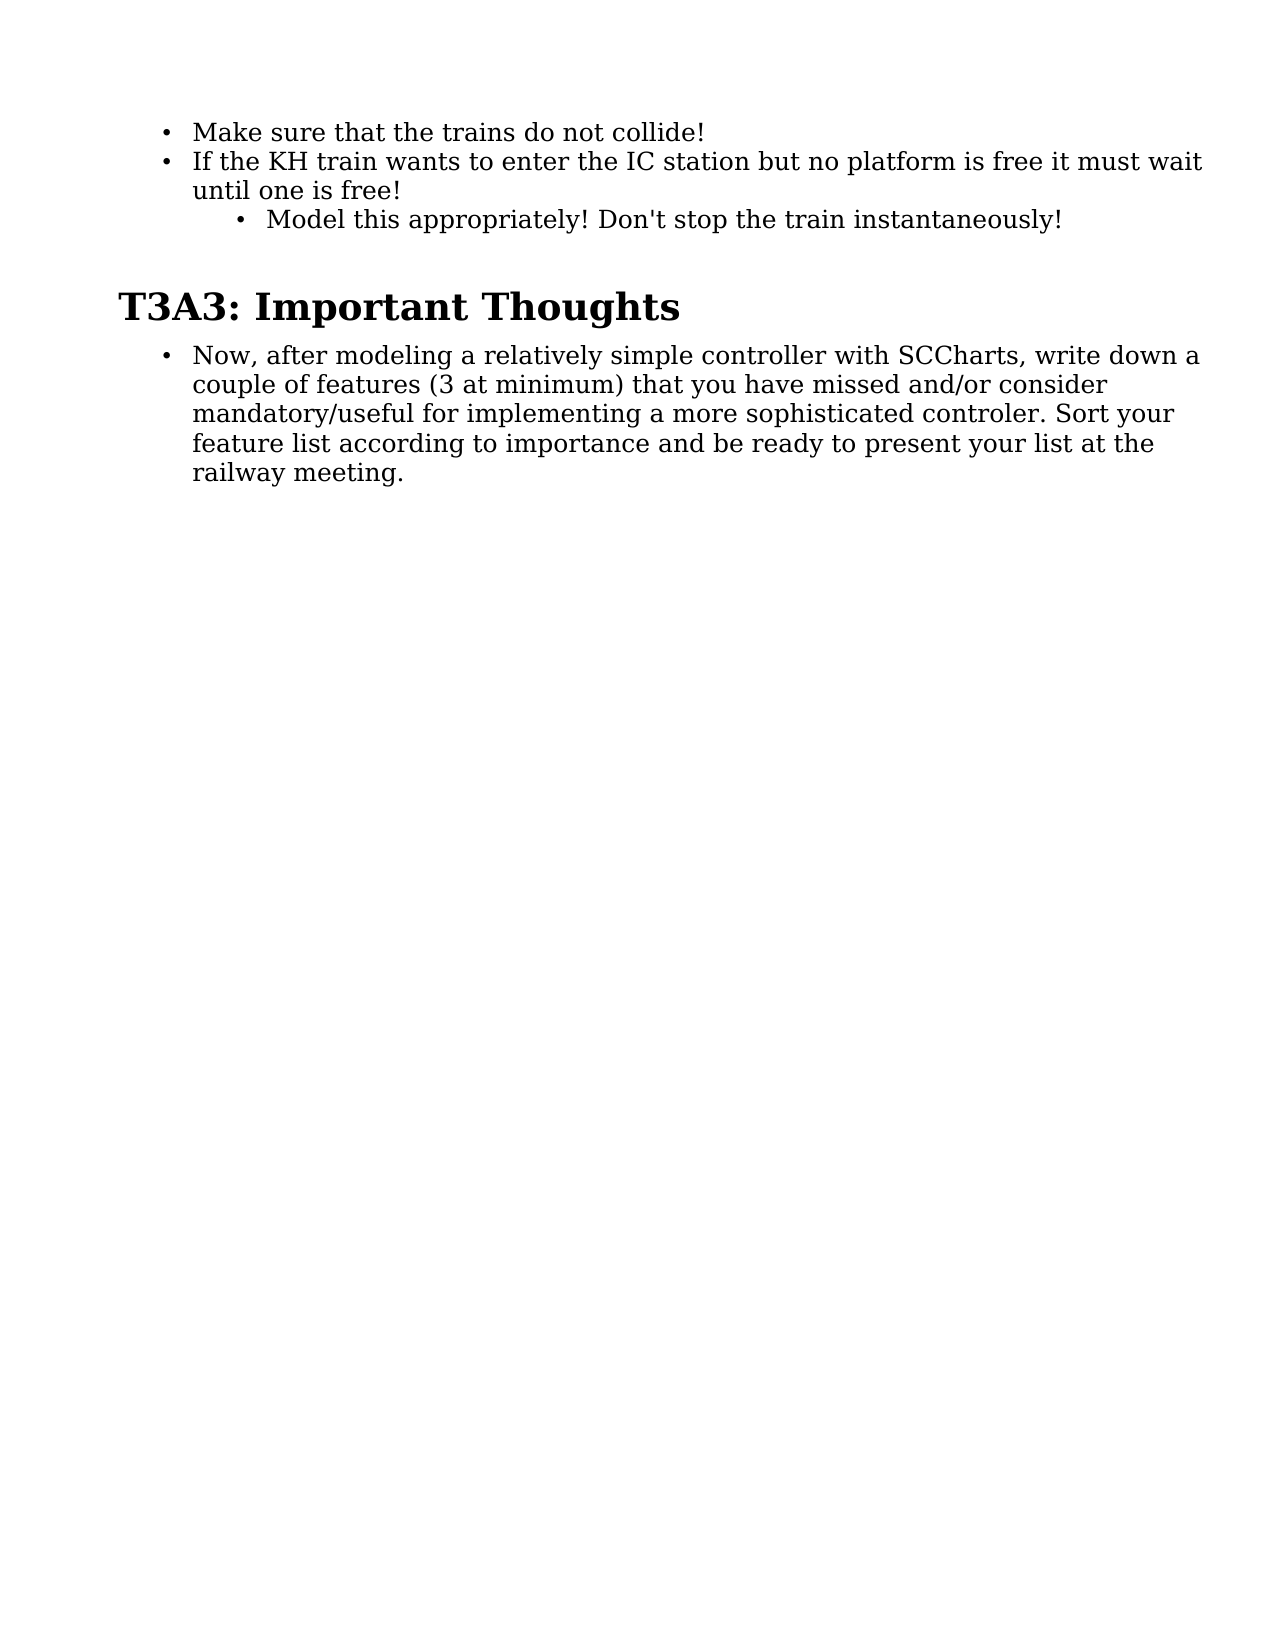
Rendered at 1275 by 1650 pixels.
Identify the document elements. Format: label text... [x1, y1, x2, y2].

list If the KH train wants to enter the IC station but no platform is free it must wait until one is free! [162, 147, 1216, 205]
list Make sure that the trains do not collide! [162, 118, 1216, 147]
subtitle T3A3: Important Thoughts [118, 285, 1216, 329]
list Model this appropriately! Don't stop the train instantaneously! [236, 205, 1216, 234]
list Now, after modeling a relatively simple controller with SCCharts, write down a couple of features (3 at minimum) that you have missed and/or consider mandatory/useful for implementing a more sophisticated controler. Sort your feature list according to importance and be ready to present your list at the railway meeting. [162, 341, 1216, 487]
